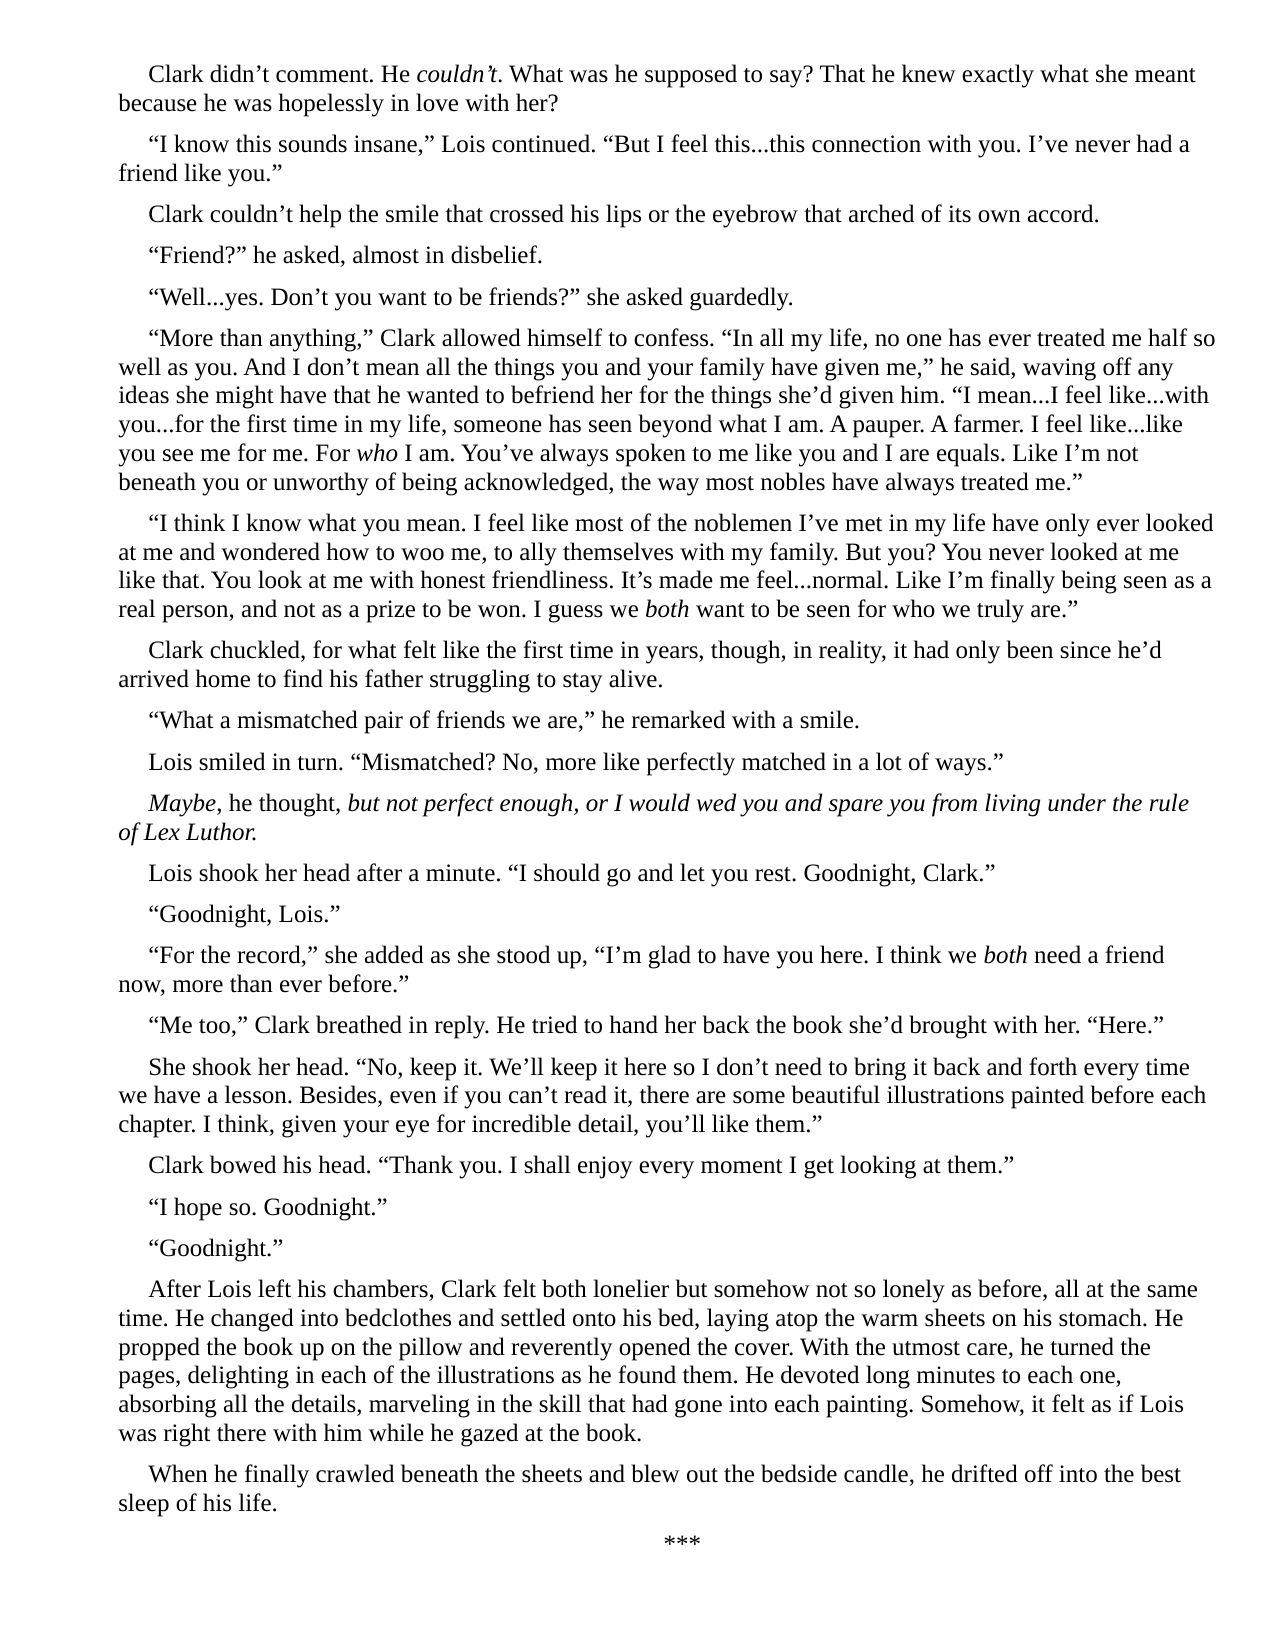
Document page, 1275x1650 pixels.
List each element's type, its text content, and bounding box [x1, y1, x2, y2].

text “More than anything,” Clark allowed himself to confess. “In all my life, no one has ever treated me half so well as you. And I don’t mean all the things you and your family have given me,” he said, waving off any ideas she might have that he wanted to befriend her for the things she’d given him. “I mean...I feel like...with you...for the first time in my life, someone has seen beyond what I am. A pauper. A farmer. I feel like...like you see me for me. For who I am. You’ve always spoken to me like you and I are equals. Like I’m not beneath you or unworthy of being acknowledged, the way most nobles have always treated me.” [118, 323, 1216, 495]
text She shook her head. “No, keep it. We’ll keep it here so I don’t need to bring it back and forth every time we have a lesson. Besides, even if you can’t read it, there are some beautiful illustrations painted before each chapter. I think, given your eye for incredible detail, you’ll like them.” [118, 1052, 1216, 1138]
text Lois shook her head after a minute. “I should go and let you rest. Goodnight, Clark.” [118, 858, 1216, 887]
text Lois smiled in turn. “Mismatched? No, more like perfectly matched in a lot of ways.” [118, 747, 1216, 775]
text “Well...yes. Don’t you want to be friends?” she asked guardedly. [118, 282, 1216, 310]
text “I hope so. Goodnight.” [118, 1192, 1216, 1220]
text Clark bowed his head. “Thank you. I shall enjoy every moment I get looking at them.” [118, 1150, 1216, 1179]
text *** [118, 1529, 1216, 1558]
text “I know this sounds insane,” Lois continued. “But I feel this...this connection with you. I’ve never had a friend like you.” [118, 129, 1216, 187]
text Clark didn’t comment. He couldn’t. What was he supposed to say? That he knew exactly what she meant because he was hopelessly in love with her? [118, 59, 1216, 117]
text After Lois left his chambers, Clark felt both lonelier but somehow not so lonely as before, all at the same time. He changed into bedclothes and settled onto his bed, laying atop the warm sheets on his stomach. He propped the book up on the pillow and reverently opened the cover. With the utmost care, he turned the pages, delighting in each of the illustrations as he found them. He devoted long minutes to each one, absorbing all the details, marveling in the skill that had gone into each painting. Somehow, it felt as if Lois was right there with him while he gazed at the book. [118, 1274, 1216, 1447]
text “Friend?” he asked, almost in disbelief. [118, 240, 1216, 269]
text “I think I know what you mean. I feel like most of the noblemen I’ve met in my life have only ever looked at me and wondered how to woo me, to ally themselves with my family. But you? You never looked at me like that. You look at me with honest friendliness. It’s made me feel...normal. Like I’m finally being seen as a real person, and not as a prize to be won. I guess we both want to be seen for who we truly are.” [118, 508, 1216, 623]
text “Me too,” Clark breathed in reply. He tried to hand her back the book she’d brought with her. “Here.” [118, 1010, 1216, 1039]
text “What a mismatched pair of friends we are,” he remarked with a smile. [118, 705, 1216, 734]
text Maybe, he thought, but not perfect enough, or I would wed you and spare you from living under the rule of Lex Luthor. [118, 788, 1216, 845]
text “For the record,” she added as she stood up, “I’m glad to have you here. I think we both need a friend now, more than ever before.” [118, 940, 1216, 998]
text “Goodnight.” [118, 1233, 1216, 1262]
text Clark chuckled, for what felt like the first time in years, though, in reality, it had only been since he’d arrived home to find his father struggling to stay alive. [118, 635, 1216, 693]
text When he finally crawled beneath the sheets and blew out the bedside candle, he drifted off into the best sleep of his life. [118, 1459, 1216, 1517]
text Clark couldn’t help the smile that crossed his lips or the eyebrow that arched of its own accord. [118, 199, 1216, 228]
text “Goodnight, Lois.” [118, 899, 1216, 928]
